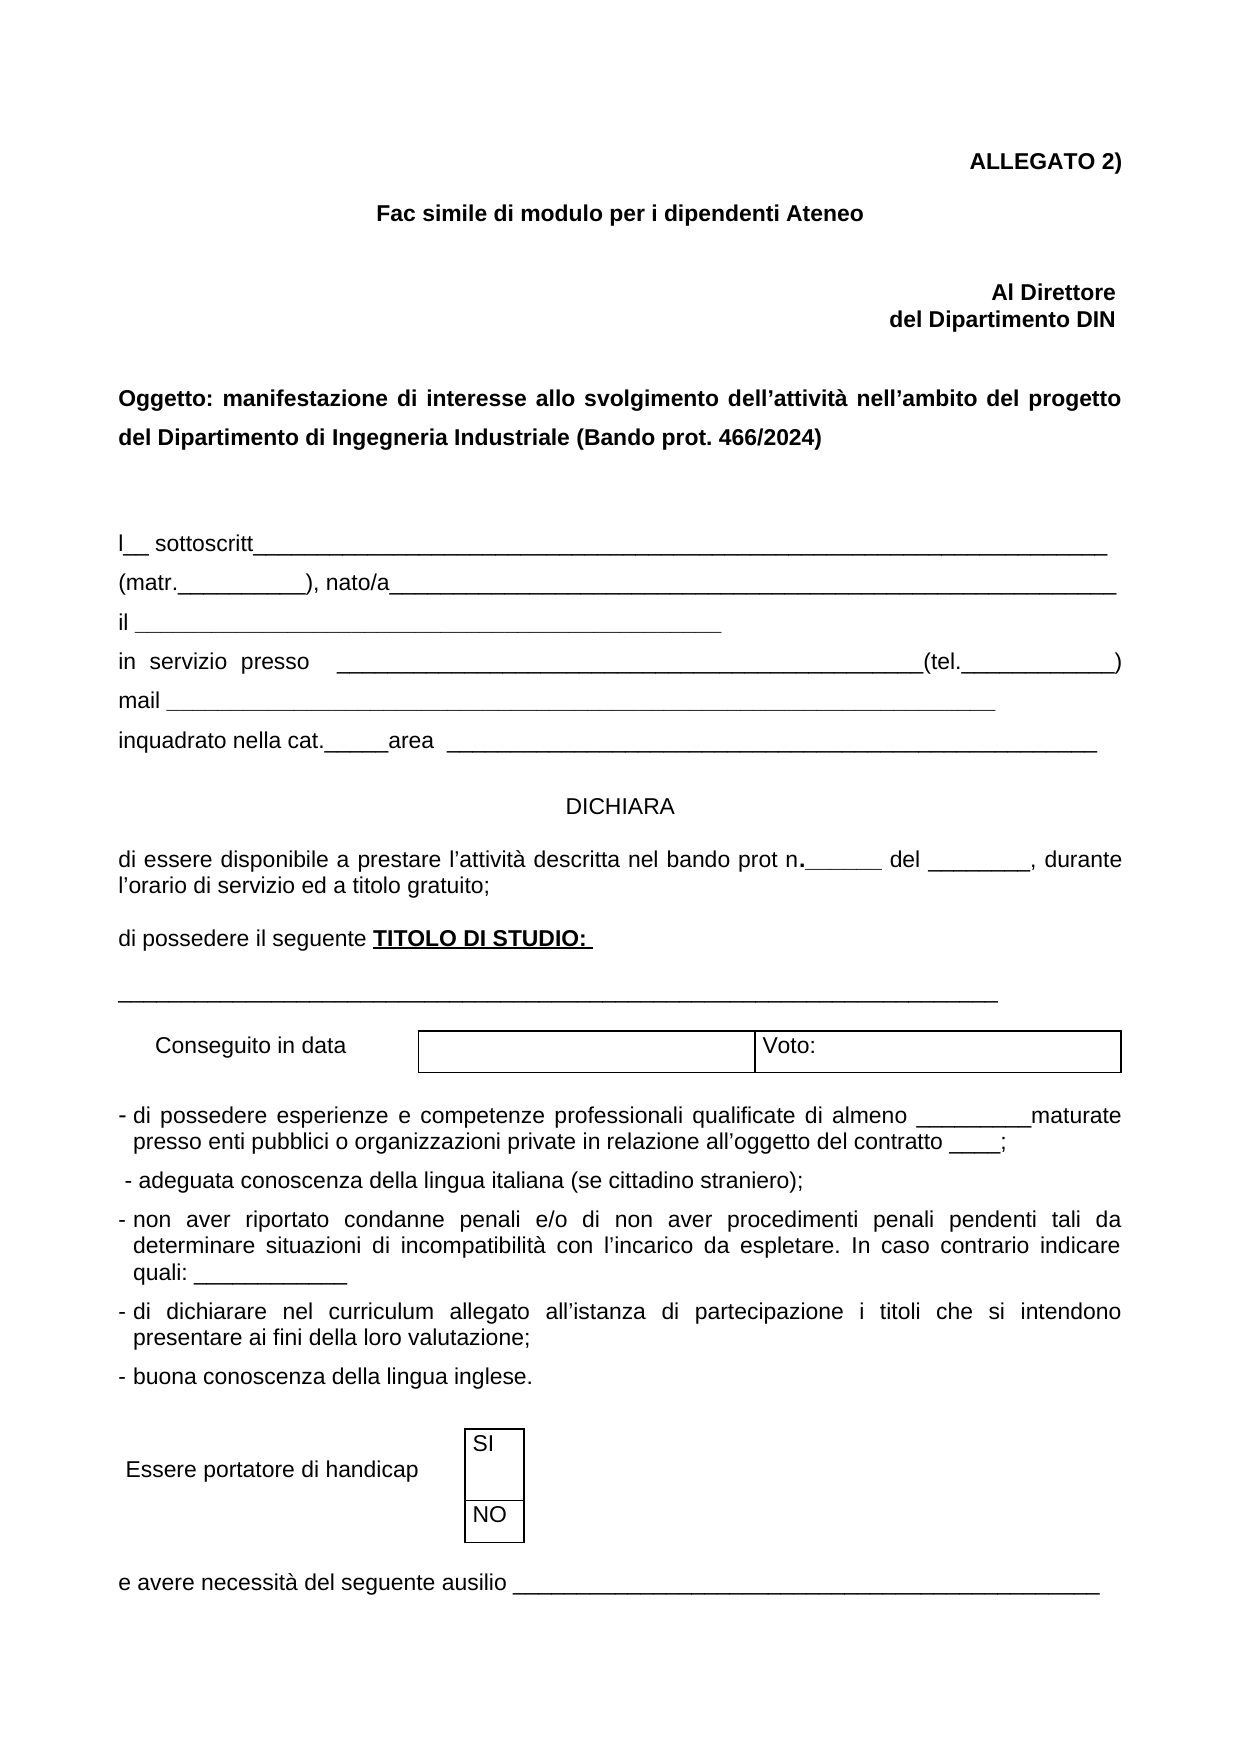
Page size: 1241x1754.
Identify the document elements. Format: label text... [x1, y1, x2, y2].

text Oggetto: manifestazione di interesse allo svolgimento dell’attività nell’ambito del progetto del Dipartimento di Ingegneria Industriale (Bando prot. 466/2024) [118, 385, 1122, 451]
list non aver riportato condanne penali e/o di non aver procedimenti penali pendenti tali da determinare situazioni di incompatibilità con l’incarico da espletare. In caso contrario indicare quali: ____________ [118, 1206, 1122, 1285]
text inquadrato nella cat._____area ___________________________________________________ [118, 727, 1122, 753]
text DICHIARA [118, 793, 1122, 819]
text ALLEGATO 2) [118, 148, 1122, 174]
text Fac simile di modulo per i dipendenti Ateneo [118, 200, 1122, 227]
text di possedere il seguente TITOLO DI STUDIO: [118, 924, 1122, 951]
table_header SI [466, 1430, 523, 1500]
text Al Direttore [118, 279, 1122, 306]
table_cell [118, 1500, 464, 1541]
table_header [419, 1032, 754, 1072]
table_header Essere portatore di handicap [118, 1428, 464, 1500]
text _____________________________________________________________________ [118, 977, 1122, 1004]
text (matr.__________), nato/a_________________________________________________________ [118, 569, 1122, 595]
text e avere necessità del seguente ausilio ______________________________________________ [118, 1569, 1122, 1596]
text in servizio presso ______________________________________________(tel.____________) mail _________________________________________________________________ [118, 648, 1122, 714]
table_header Conseguito in data [118, 1030, 418, 1072]
list buona conoscenza della lingua inglese. [118, 1363, 1122, 1389]
table_cell [525, 1500, 598, 1541]
list di possedere esperienze e competenze professionali qualificate di almeno _________maturate presso enti pubblici o organizzazioni private in relazione all’oggetto del contratto ____; [118, 1099, 1122, 1155]
text di essere disponibile a prestare l’attività descritta nel bando prot n.______ del ________, durante l’orario di servizio ed a titolo gratuito; [118, 846, 1122, 898]
table_header [525, 1428, 598, 1500]
list di dichiarare nel curriculum allegato all’istanza di partecipazione i titoli che si intendono presentare ai fini della loro valutazione; [118, 1298, 1122, 1350]
text l__ sottoscritt___________________________________________________________________ [118, 529, 1122, 556]
table_cell NO [466, 1501, 523, 1541]
table_header Voto: [756, 1032, 1120, 1072]
text - adeguata conoscenza della lingua italiana (se cittadino straniero); [118, 1167, 1122, 1193]
text del Dipartimento DIN [118, 306, 1122, 332]
text il ______________________________________________ [118, 608, 1122, 635]
